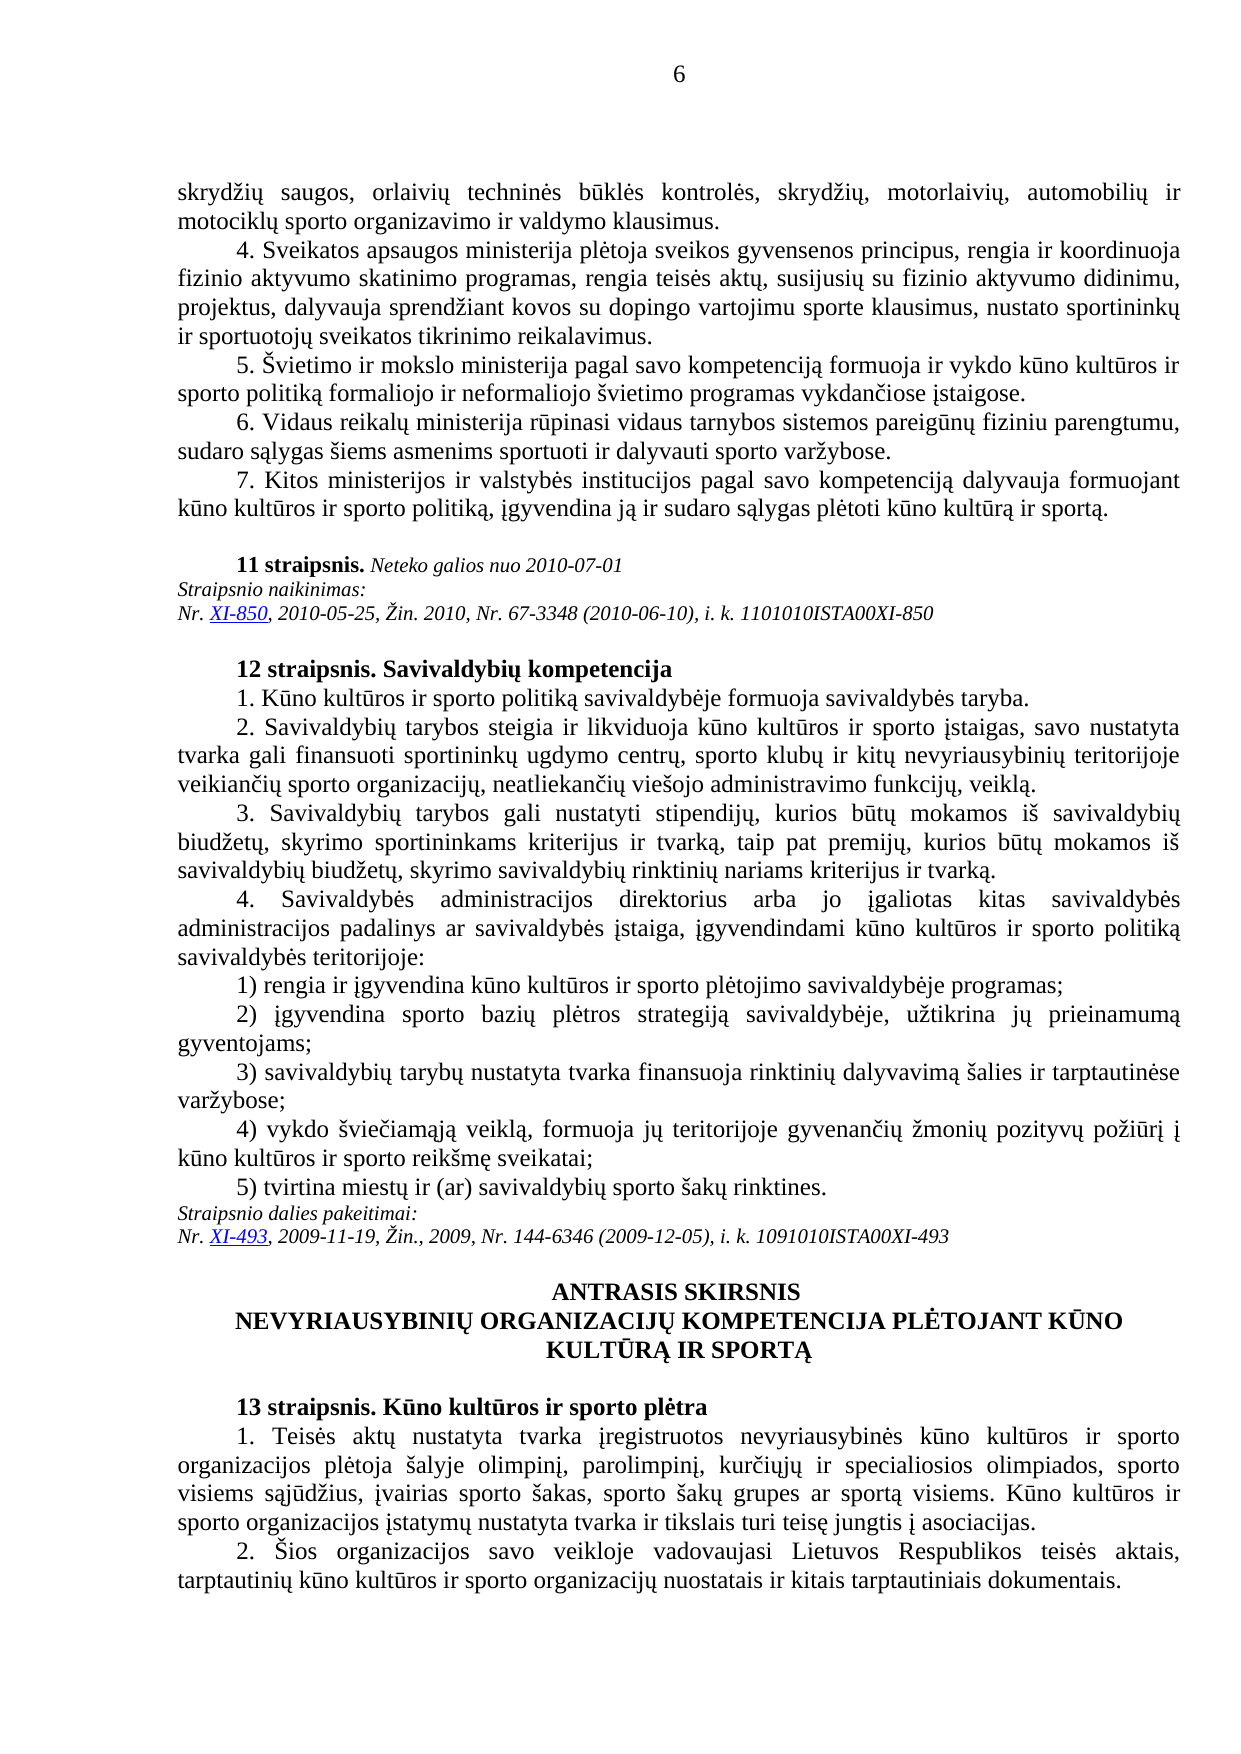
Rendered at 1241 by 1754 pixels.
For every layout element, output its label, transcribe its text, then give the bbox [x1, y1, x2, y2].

text 1. Teisės aktų nustatyta tvarka įregistruotos nevyriausybinės kūno kultūros ir sporto organizacijos plėtoja šalyje olimpinį, parolimpinį, kurčiųjų ir specialiosios olimpiados, sporto visiems sąjūdžius, įvairias sporto šakas, sporto šakų grupes ar sportą visiems. Kūno kultūros ir sporto organizacijos įstatymų nustatyta tvarka ir tikslais turi teisę jungtis į asociacijas. [177, 1421, 1181, 1536]
text 3) savivaldybių tarybų nustatyta tvarka finansuoja rinktinių dalyvavimą šalies ir tarptautinėse varžybose; [177, 1057, 1181, 1114]
text 5. Švietimo ir mokslo ministerija pagal savo kompetenciją formuoja ir vykdo kūno kultūros ir sporto politiką formaliojo ir neformaliojo švietimo programas vykdančiose įstaigose. [177, 350, 1181, 407]
text 1) rengia ir įgyvendina kūno kultūros ir sporto plėtojimo savivaldybėje programas; [177, 970, 1181, 999]
text 5) tvirtina miestų ir (ar) savivaldybių sporto šakų rinktines. [177, 1172, 1181, 1200]
text 3. Savivaldybių tarybos gali nustatyti stipendijų, kurios būtų mokamos iš savivaldybių biudžetų, skyrimo sportininkams kriterijus ir tvarką, taip pat premijų, kurios būtų mokamos iš savivaldybių biudžetų, skyrimo savivaldybių rinktinių nariams kriterijus ir tvarką. [177, 798, 1181, 884]
text NEVYRIAUSYBINIŲ ORGANIZACIJŲ KOMPETENCIJA PLĖTOJANT KŪNO KULTŪRĄ IR SPORTĄ [177, 1306, 1181, 1363]
text 2. Savivaldybių tarybos steigia ir likviduoja kūno kultūros ir sporto įstaigas, savo nustatyta tvarka gali finansuoti sportininkų ugdymo centrų, sporto klubų ir kitų nevyriausybinių teritorijoje veikiančių sporto organizacijų, neatliekančių viešojo administravimo funkcijų, veiklą. [177, 712, 1181, 798]
text Straipsnio naikinimas: [177, 577, 1181, 601]
text 4. Sveikatos apsaugos ministerija plėtoja sveikos gyvensenos principus, rengia ir koordinuoja fizinio aktyvumo skatinimo programas, rengia teisės aktų, susijusių su fizinio aktyvumo didinimu, projektus, dalyvauja sprendžiant kovos su dopingo vartojimu sporte klausimus, nustato sportininkų ir sportuotojų sveikatos tikrinimo reikalavimus. [177, 235, 1181, 350]
text 1. Kūno kultūros ir sporto politiką savivaldybėje formuoja savivaldybės taryba. [177, 683, 1181, 712]
text 4) vykdo šviečiamąją veiklą, formuoja jų teritorijoje gyvenančių žmonių pozityvų požiūrį į kūno kultūros ir sporto reikšmę sveikatai; [177, 1114, 1181, 1172]
text ANTRASIS SKIRSNIS [177, 1277, 1181, 1306]
text 6. Vidaus reikalų ministerija rūpinasi vidaus tarnybos sistemos pareigūnų fiziniu parengtumu, sudaro sąlygas šiems asmenims sportuoti ir dalyvauti sporto varžybose. [177, 407, 1181, 465]
text 4. Savivaldybės administracijos direktorius arba jo įgaliotas kitas savivaldybės administracijos padalinys ar savivaldybės įstaiga, įgyvendindami kūno kultūros ir sporto politiką savivaldybės teritorijoje: [177, 884, 1181, 970]
text 13 straipsnis. Kūno kultūros ir sporto plėtra [177, 1392, 1181, 1421]
text Nr. XI-493, 2009-11-19, Žin., 2009, Nr. 144-6346 (2009-12-05), i. k. 1091010ISTA00XI-493 [177, 1224, 1181, 1248]
text 11 straipsnis. Neteko galios nuo 2010-07-01 [177, 551, 1181, 577]
text 7. Kitos ministerijos ir valstybės institucijos pagal savo kompetenciją dalyvauja formuojant kūno kultūros ir sporto politiką, įgyvendina ją ir sudaro sąlygas plėtoti kūno kultūrą ir sportą. [177, 465, 1181, 522]
text 2. Šios organizacijos savo veikloje vadovaujasi Lietuvos Respublikos teisės aktais, tarptautinių kūno kultūros ir sporto organizacijų nuostatais ir kitais tarptautiniais dokumentais. [177, 1536, 1181, 1593]
text Nr. XI-850, 2010-05-25, Žin. 2010, Nr. 67-3348 (2010-06-10), i. k. 1101010ISTA00XI-850 [177, 601, 1181, 625]
text 12 straipsnis. Savivaldybių kompetencija [177, 654, 1181, 683]
text skrydžių saugos, orlaivių techninės būklės kontrolės, skrydžių, motorlaivių, automobilių ir motociklų sporto organizavimo ir valdymo klausimus. [177, 177, 1181, 235]
text Straipsnio dalies pakeitimai: [177, 1200, 1181, 1224]
text 2) įgyvendina sporto bazių plėtros strategiją savivaldybėje, užtikrina jų prieinamumą gyventojams; [177, 999, 1181, 1057]
